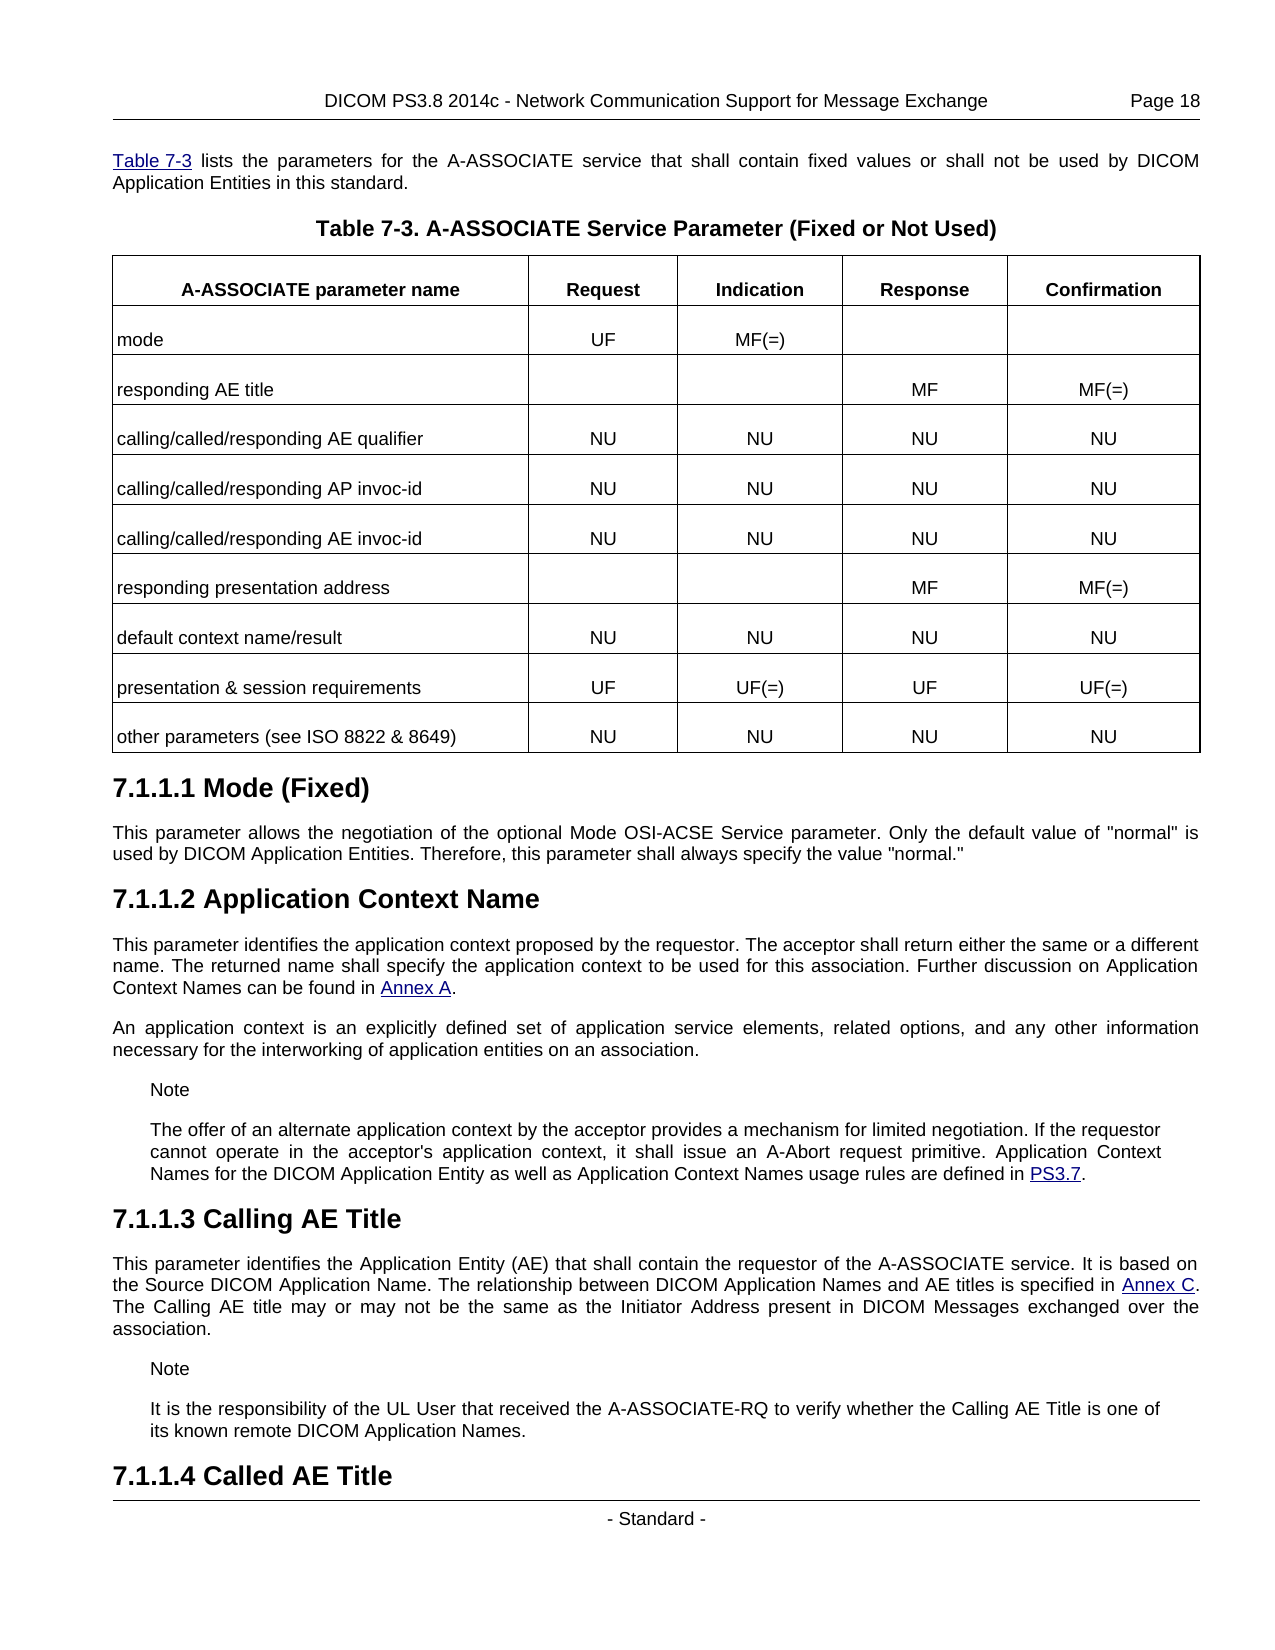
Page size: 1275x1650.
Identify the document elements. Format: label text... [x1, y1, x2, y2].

table_cell MF [843, 355, 1007, 404]
table_cell NU [529, 405, 677, 454]
text This parameter identifies the Application Entity (AE) that shall contain the requestor of the A-ASSOCIATE service. It is based on the Source DICOM Application Name. The relationship between DICOM Application Names and AE titles is specified in Annex C. The Calling AE title may or may not be the same as the Initiator Address present in DICOM Messages exchanged over the association. [112, 1253, 1200, 1339]
table_cell UF [843, 654, 1007, 702]
table_cell mode [113, 306, 528, 354]
table_cell NU [1008, 405, 1199, 454]
table_cell NU [843, 455, 1007, 503]
table_cell NU [678, 604, 842, 652]
text Table 7-3. A-ASSOCIATE Service Parameter (Fixed or Not Used) [112, 216, 1200, 241]
table_cell [529, 355, 677, 404]
table_cell NU [529, 505, 677, 553]
text Note [150, 1358, 1162, 1379]
table_cell MF(=) [678, 306, 842, 354]
text 7.1.1.3 Calling AE Title [112, 1203, 1200, 1234]
text Table 7-3 lists the parameters for the A-ASSOCIATE service that shall contain fixed values or shall not be used by DICOM Application Entities in this standard. [112, 150, 1200, 193]
table_cell MF [843, 554, 1007, 603]
table_cell NU [1008, 604, 1199, 652]
table_cell NU [678, 405, 842, 454]
table_header Confirmation [1008, 256, 1199, 305]
table_cell NU [843, 505, 1007, 553]
table_cell NU [843, 703, 1007, 752]
text This parameter allows the negotiation of the optional Mode OSI-ACSE Service parameter. Only the default value of "normal" is used by DICOM Application Entities. Therefore, this parameter shall always specify the value "normal." [112, 822, 1200, 865]
table_cell UF(=) [678, 654, 842, 702]
table_cell NU [529, 604, 677, 652]
table_cell [529, 554, 677, 603]
text 7.1.1.2 Application Context Name [112, 883, 1200, 915]
table_cell other parameters (see ISO 8822 & 8649) [113, 703, 528, 752]
text It is the responsibility of the UL User that received the A-ASSOCIATE-RQ to verify whether the Calling AE Title is one of its known remote DICOM Application Names. [150, 1398, 1162, 1441]
table_cell NU [529, 455, 677, 503]
table_cell responding AE title [113, 355, 528, 404]
table_cell NU [678, 505, 842, 553]
table_cell NU [843, 604, 1007, 652]
table_cell MF(=) [1008, 554, 1199, 603]
table_cell calling/called/responding AE invoc-id [113, 505, 528, 553]
table_cell NU [678, 455, 842, 503]
table_cell UF [529, 306, 677, 354]
table_header A-ASSOCIATE parameter name [113, 256, 528, 305]
table_cell responding presentation address [113, 554, 528, 603]
table_cell NU [529, 703, 677, 752]
table_cell UF(=) [1008, 654, 1199, 702]
table_cell [678, 355, 842, 404]
text An application context is an explicitly defined set of application service elements, related options, and any other information necessary for the interworking of application entities on an association. [112, 1017, 1200, 1060]
table_cell default context name/result [113, 604, 528, 652]
table_cell [678, 554, 842, 603]
table_cell calling/called/responding AE qualifier [113, 405, 528, 454]
table_cell UF [529, 654, 677, 702]
table_header Response [843, 256, 1007, 305]
text This parameter identifies the application context proposed by the requestor. The acceptor shall return either the same or a different name. The returned name shall specify the application context to be used for this association. Further discussion on Application Context Names can be found in Annex A. [112, 933, 1200, 998]
text 7.1.1.1 Mode (Fixed) [112, 772, 1200, 803]
table_cell MF(=) [1008, 355, 1199, 404]
table_cell [843, 306, 1007, 354]
table_cell calling/called/responding AP invoc-id [113, 455, 528, 503]
table_header Request [529, 256, 677, 305]
table_cell NU [1008, 455, 1199, 503]
table_cell [1008, 306, 1199, 354]
table_cell NU [1008, 505, 1199, 553]
text 7.1.1.4 Called AE Title [112, 1460, 1200, 1491]
table_cell NU [678, 703, 842, 752]
text Note [150, 1079, 1162, 1100]
text The offer of an alternate application context by the acceptor provides a mechanism for limited negotiation. If the requestor cannot operate in the acceptor's application context, it shall issue an A-Abort request primitive. Application Context Names for the DICOM Application Entity as well as Application Context Names usage rules are defined in PS3.7. [150, 1119, 1162, 1184]
table_cell NU [843, 405, 1007, 454]
table_header Indication [678, 256, 842, 305]
table_cell presentation & session requirements [113, 654, 528, 702]
table_cell NU [1008, 703, 1199, 752]
